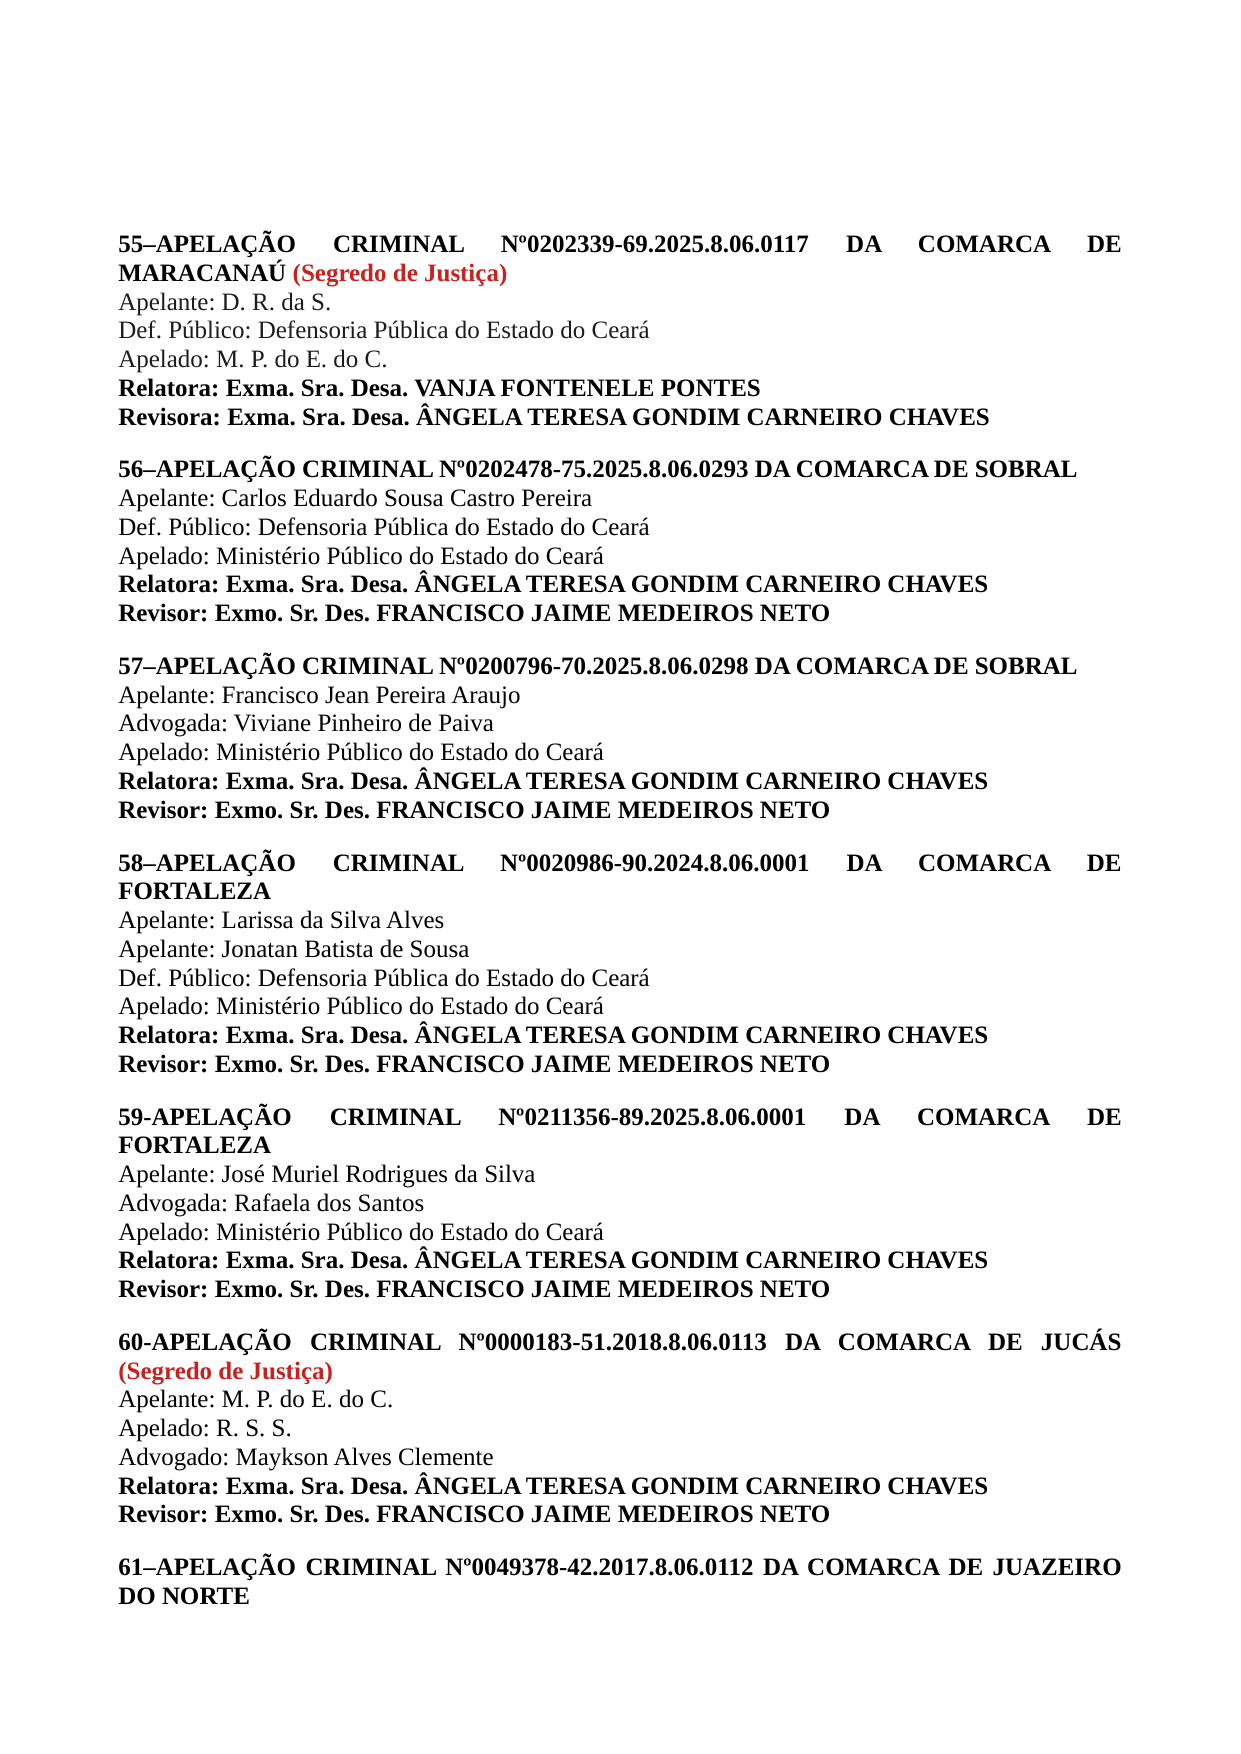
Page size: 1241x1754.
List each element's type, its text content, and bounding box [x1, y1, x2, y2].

text Apelante: M. P. do E. do C. [118, 1384, 1122, 1413]
text 61–APELAÇÃO CRIMINAL Nº0049378-42.2017.8.06.0112 DA COMARCA DE JUAZEIRO DO NORTE [118, 1552, 1122, 1610]
text Apelado: Ministério Público do Estado do Ceará [118, 737, 1122, 766]
text Def. Público: Defensoria Pública do Estado do Ceará [118, 315, 1122, 344]
text Relatora: Exma. Sra. Desa. ÂNGELA TERESA GONDIM CARNEIRO CHAVES [118, 1020, 1122, 1049]
text Apelado: Ministério Público do Estado do Ceará [118, 541, 1122, 569]
text Apelante: Jonatan Batista de Sousa [118, 934, 1122, 963]
text Apelante: Carlos Eduardo Sousa Castro Pereira [118, 483, 1122, 512]
text Def. Público: Defensoria Pública do Estado do Ceará [118, 963, 1122, 991]
text 58–APELAÇÃO CRIMINAL Nº0020986-90.2024.8.06.0001 DA COMARCA DE FORTALEZA [118, 848, 1122, 905]
text Relatora: Exma. Sra. Desa. ÂNGELA TERESA GONDIM CARNEIRO CHAVES [118, 1471, 1122, 1499]
text Relatora: Exma. Sra. Desa. ÂNGELA TERESA GONDIM CARNEIRO CHAVES [118, 1245, 1122, 1274]
text Revisor: Exmo. Sr. Des. FRANCISCO JAIME MEDEIROS NETO [118, 598, 1122, 627]
text Def. Público: Defensoria Pública do Estado do Ceará [118, 512, 1122, 541]
text Relatora: Exma. Sra. Desa. VANJA FONTENELE PONTES [118, 373, 1122, 402]
text Apelante: Francisco Jean Pereira Araujo [118, 680, 1122, 708]
text Apelado: Ministério Público do Estado do Ceará [118, 991, 1122, 1020]
text Apelante: José Muriel Rodrigues da Silva [118, 1159, 1122, 1188]
text 59-APELAÇÃO CRIMINAL Nº0211356-89.2025.8.06.0001 DA COMARCA DE FORTALEZA [118, 1102, 1122, 1159]
text 57–APELAÇÃO CRIMINAL Nº0200796-70.2025.8.06.0298 DA COMARCA DE SOBRAL [118, 651, 1122, 680]
text Advogada: Rafaela dos Santos [118, 1188, 1122, 1217]
text Apelante: Larissa da Silva Alves [118, 905, 1122, 934]
text Revisor: Exmo. Sr. Des. FRANCISCO JAIME MEDEIROS NETO [118, 1499, 1122, 1528]
text 55–APELAÇÃO CRIMINAL Nº0202339-69.2025.8.06.0117 DA COMARCA DE MARACANAÚ (Segredo de Justiça) [118, 229, 1122, 287]
text Relatora: Exma. Sra. Desa. ÂNGELA TERESA GONDIM CARNEIRO CHAVES [118, 569, 1122, 598]
text Relatora: Exma. Sra. Desa. ÂNGELA TERESA GONDIM CARNEIRO CHAVES [118, 766, 1122, 795]
text Revisor: Exmo. Sr. Des. FRANCISCO JAIME MEDEIROS NETO [118, 1274, 1122, 1303]
text Apelado: Ministério Público do Estado do Ceará [118, 1217, 1122, 1245]
text 56–APELAÇÃO CRIMINAL Nº0202478-75.2025.8.06.0293 DA COMARCA DE SOBRAL [118, 454, 1122, 483]
text Apelado: R. S. S. [118, 1413, 1122, 1442]
text Apelante: D. R. da S. [118, 287, 1122, 315]
text Advogada: Viviane Pinheiro de Paiva [118, 708, 1122, 737]
text Advogado: Maykson Alves Clemente [118, 1442, 1122, 1471]
text Revisora: Exma. Sra. Desa. ÂNGELA TERESA GONDIM CARNEIRO CHAVES [118, 402, 1122, 430]
text Apelado: M. P. do E. do C. [118, 344, 1122, 373]
text Revisor: Exmo. Sr. Des. FRANCISCO JAIME MEDEIROS NETO [118, 1049, 1122, 1078]
text Revisor: Exmo. Sr. Des. FRANCISCO JAIME MEDEIROS NETO [118, 795, 1122, 823]
text 60-APELAÇÃO CRIMINAL Nº0000183-51.2018.8.06.0113 DA COMARCA DE JUCÁS (Segredo de Justiça) [118, 1327, 1122, 1384]
